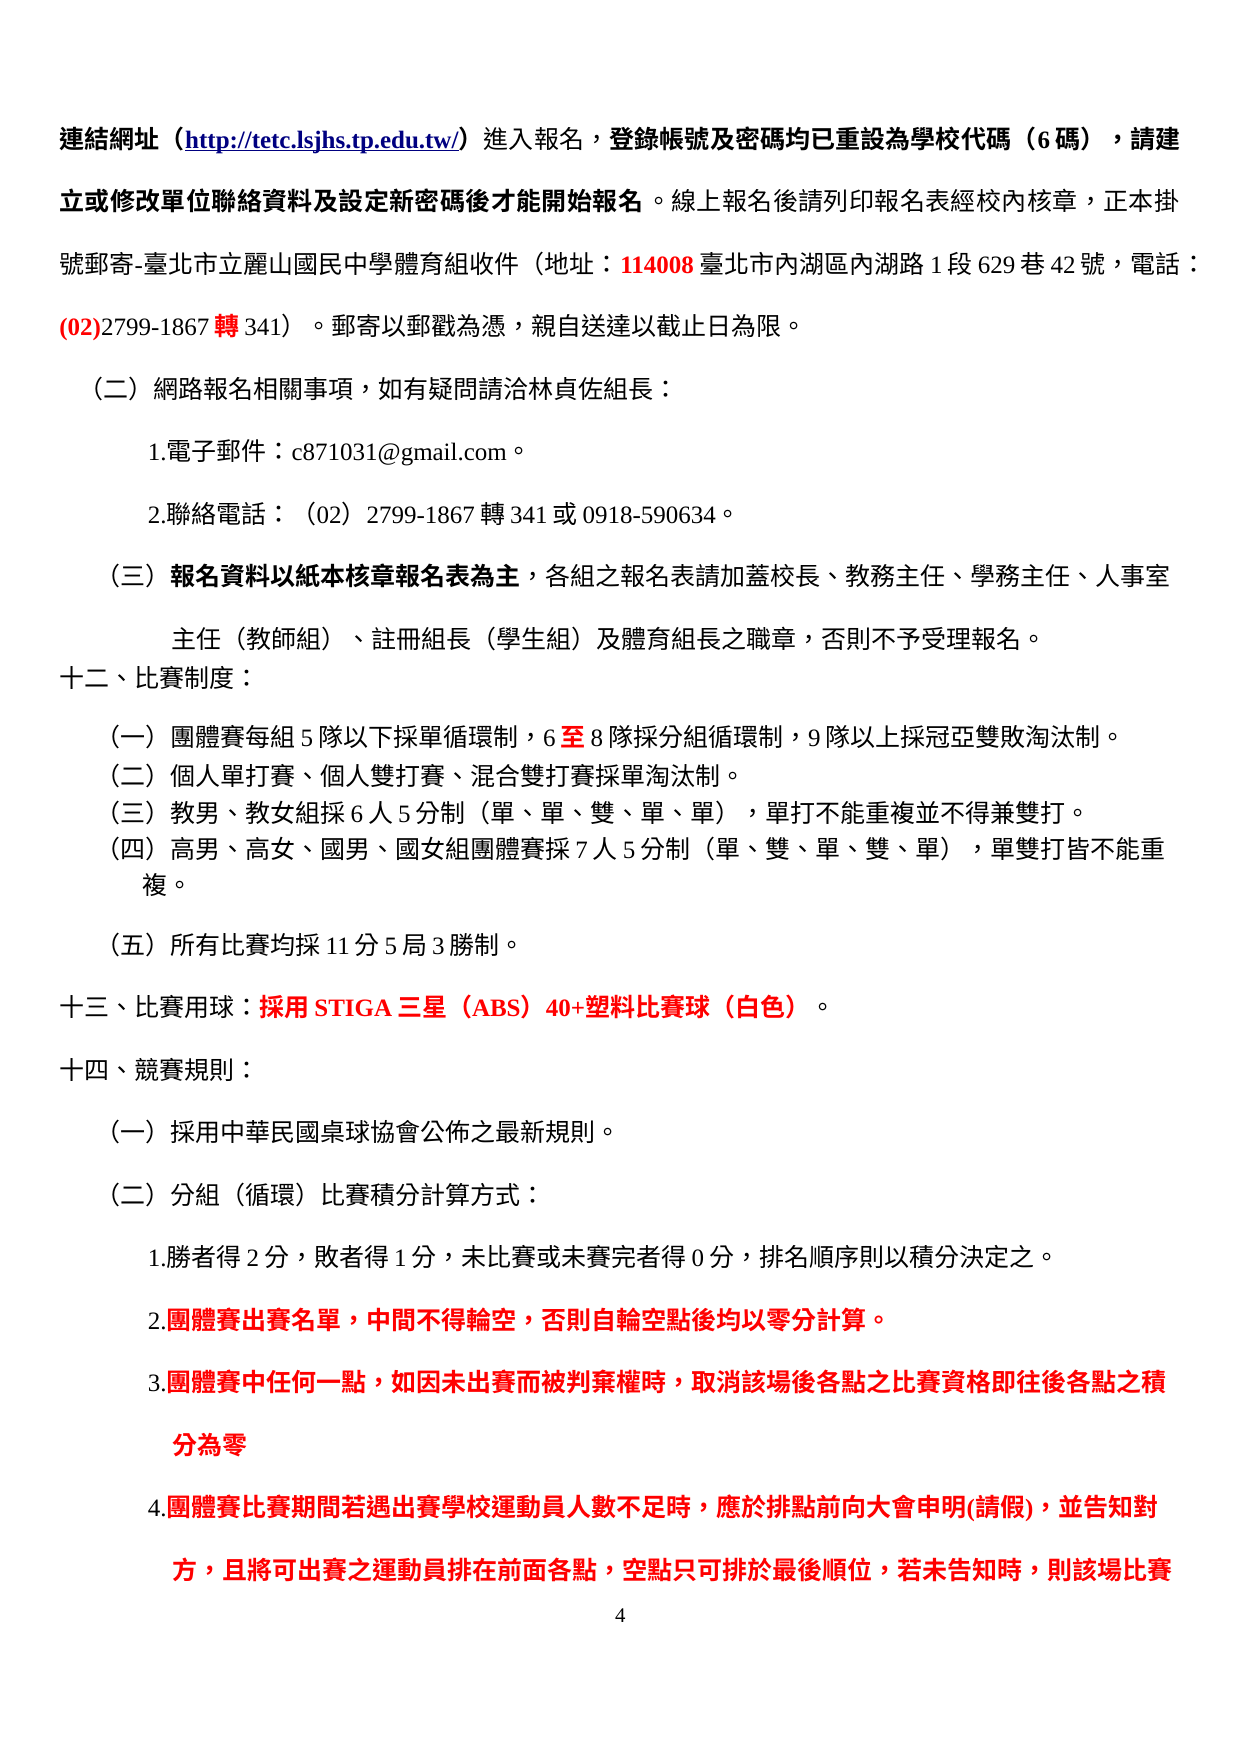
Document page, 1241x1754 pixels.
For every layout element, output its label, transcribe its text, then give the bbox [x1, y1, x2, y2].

text （二）個人單打賽、個人雙打賽、混合雙打賽採單淘汰制。 [95, 757, 1181, 793]
text （三）教男、教女組採6人5分制（單、單、雙、單、單），單打不能重複並不得兼雙打。 [95, 793, 1181, 829]
text 2.聯絡電話：（02）2799-1867轉341或0918-590634。 [59, 471, 1181, 533]
text 3.團體賽中任何一點，如因未出賽而被判棄權時，取消該場後各點之比賽資格即往後各點之積分為零 [148, 1339, 1181, 1464]
text 1.電子郵件：c871031@gmail.com。 [59, 408, 1181, 471]
text （四）高男、高女、國男、國女組團體賽採7人5分制（單、雙、單、雙、單），單雙打皆不能重複。 [95, 829, 1181, 902]
text （二）分組（循環）比賽積分計算方式： [59, 1152, 1181, 1214]
text 4.團體賽比賽期間若遇出賽學校運動員人數不足時，應於排點前向大會申明(請假)，並告知對方，且將可出賽之運動員排在前面各點，空點只可排於最後順位，若未告知時，則該場比賽 [148, 1464, 1181, 1589]
text （一）團體賽每組5隊以下採單循環制，6至8隊採分組循環制，9隊以上採冠亞雙敗淘汰制。 [95, 694, 1181, 757]
text 2.團體賽出賽名單，中間不得輪空，否則自輪空點後均以零分計算。 [148, 1277, 1181, 1339]
text （五）所有比賽均採11分5局3勝制。 [95, 902, 1181, 964]
text 十二、比賽制度： [59, 658, 1181, 694]
text （二）網路報名相關事項，如有疑問請洽林貞佐組長： [59, 346, 1181, 408]
text （三）報名資料以紙本核章報名表為主，各組之報名表請加蓋校長、教務主任、學務主任、人事室主任（教師組）、註冊組長（學生組）及體育組長之職章，否則不予受理報名。 [95, 533, 1181, 658]
text 十四、競賽規則： [59, 1027, 1181, 1089]
text （一）採用中華民國桌球協會公佈之最新規則。 [59, 1089, 1181, 1152]
text 1.勝者得2分，敗者得1分，未比賽或未賽完者得0分，排名順序則以積分決定之。 [148, 1214, 1181, 1277]
text 十三、比賽用球：採用STIGA三星（ABS）40+塑料比賽球（白色）。 [59, 964, 1181, 1027]
list 請至麗山國中網站（http://www.lsjhs.tp.edu.tw/）首頁最下方點選「教育盃桌球錦標賽」進入後報名，或連結網址（http://tetc.lsjhs.tp.edu.tw/）進入報名，登錄帳號及密碼均已重設為學校代碼（6碼），請建立或修改單位聯絡資料及設定新密碼後才能開始報名。線上報名後請列印報名表經校內核章，正本掛號郵寄-臺北市立麗山國民中學體育組收件（地址：114008臺北市內湖區內湖路1段629巷42號，電話：(02)2799-1867轉341）。郵寄以郵戳為憑，親自送達以截止日為限。 [8, 96, 1181, 346]
